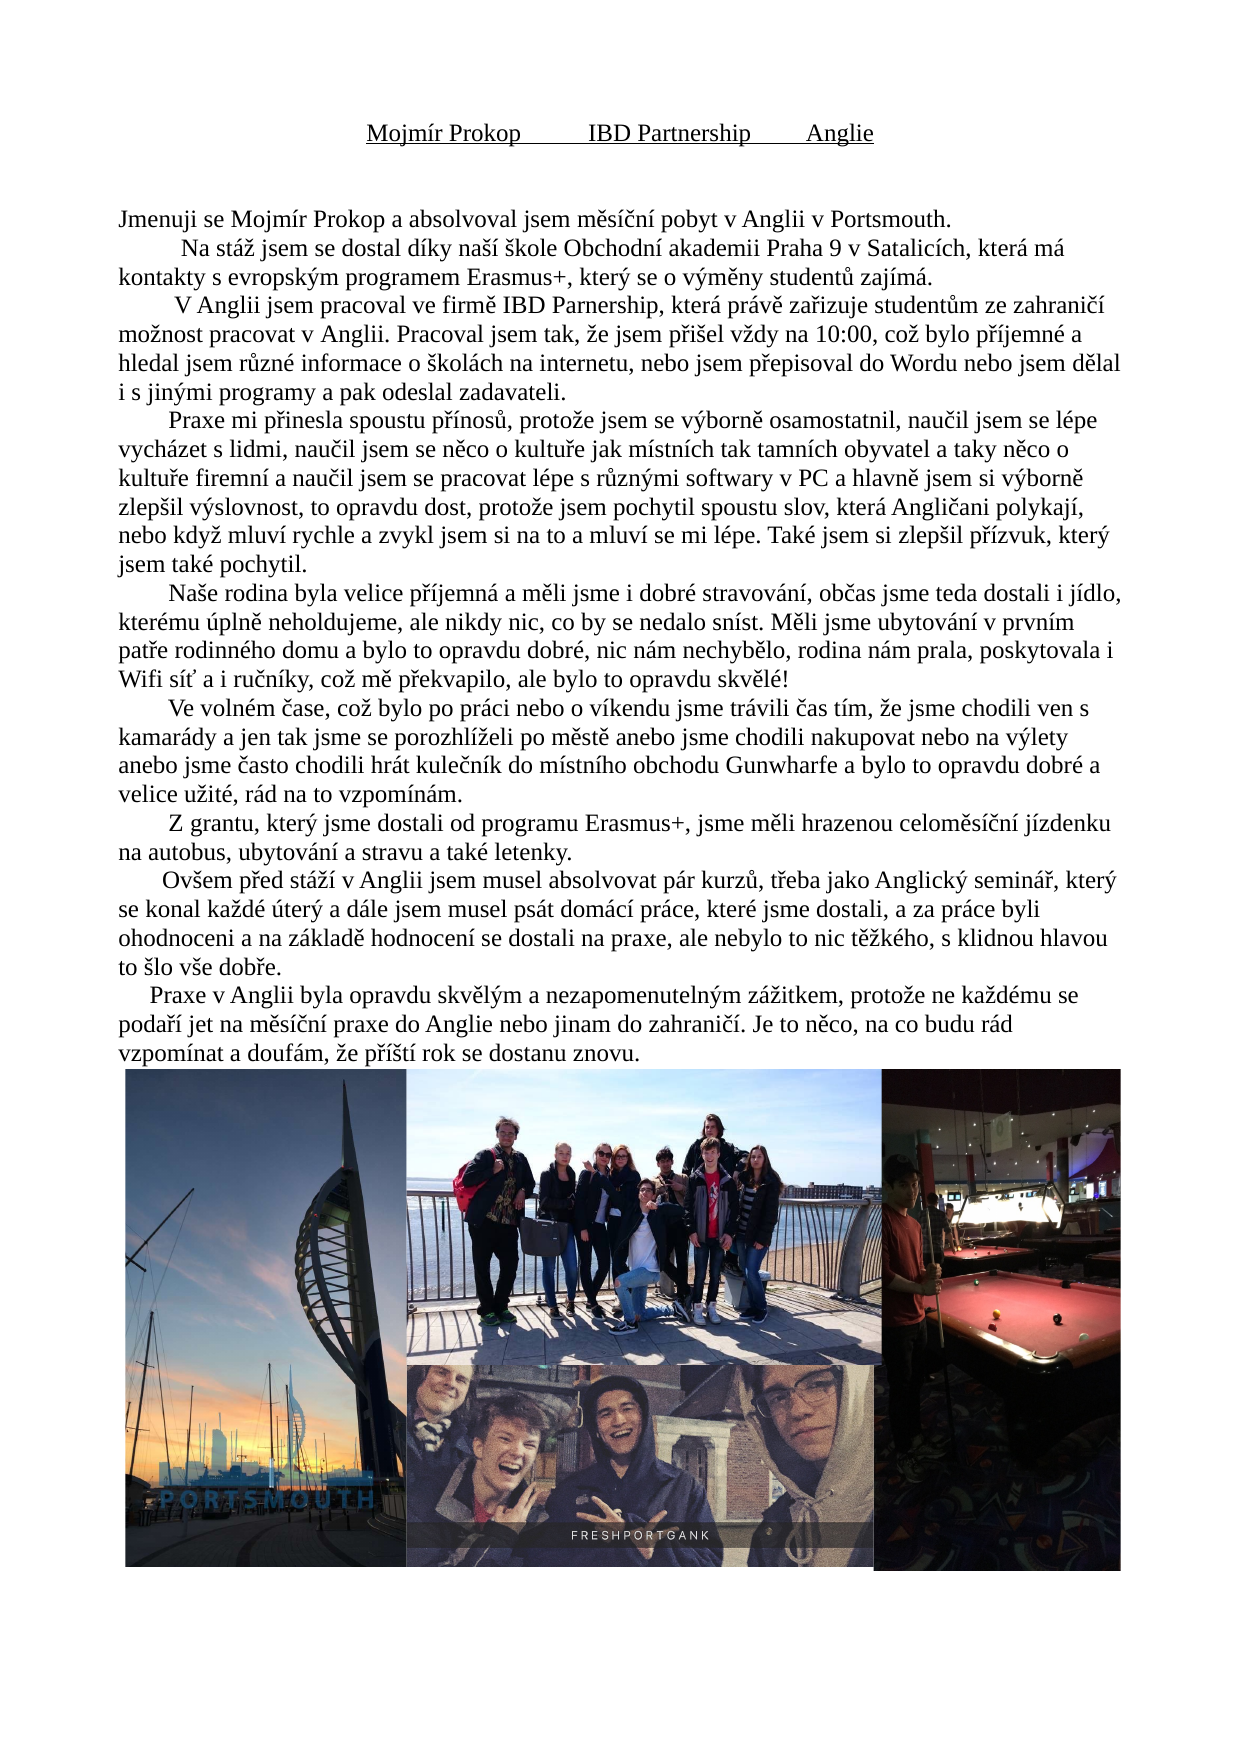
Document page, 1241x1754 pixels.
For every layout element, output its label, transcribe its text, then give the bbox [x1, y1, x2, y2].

text Praxe v Anglii byla opravdu skvělým a nezapomenutelným zážitkem, protože ne každému se podaří jet na měsíční praxe do Anglie nebo jinam do zahraničí. Je to něco, na co budu rád vzpomínat a doufám, že příští rok se dostanu znovu. [118, 981, 1122, 1067]
text Praxe mi přinesla spoustu přínosů, protože jsem se výborně osamostatnil, naučil jsem se lépe vycházet s lidmi, naučil jsem se něco o kultuře jak místních tak tamních obyvatel a taky něco o kultuře firemní a naučil jsem se pracovat lépe s různými softwary v PC a hlavně jsem si výborně zlepšil výslovnost, to opravdu dost, protože jsem pochytil spoustu slov, která Angličani polykají, nebo když mluví rychle a zvykl jsem si na to a mluví se mi lépe. Také jsem si zlepšil přízvuk, který jsem také pochytil. [118, 406, 1122, 578]
text Naše rodina byla velice příjemná a měli jsme i dobré stravování, občas jsme teda dostali i jídlo, kterému úplně neholdujeme, ale nikdy nic, co by se nedalo sníst. Měli jsme ubytování v prvním patře rodinného domu a bylo to opravdu dobré, nic nám nechybělo, rodina nám prala, poskytovala i Wifi síť a i ručníky, což mě překvapilo, ale bylo to opravdu skvělé! Ve volném čase, což bylo po práci nebo o víkendu jsme trávili čas tím, že jsme chodili ven s kamarády a jen tak jsme se porozhlíželi po městě anebo jsme chodili nakupovat nebo na výlety anebo jsme často chodili hrát kulečník do místního obchodu Gunwharfe a bylo to opravdu dobré a velice užité, rád na to vzpomínám. [118, 578, 1122, 808]
text Mojmír Prokop IBD Partnership Anglie [118, 118, 1122, 147]
text Ovšem před stáží v Anglii jsem musel absolvovat pár kurzů, třeba jako Anglický seminář, který se konal každé úterý a dále jsem musel psát domácí práce, které jsme dostali, a za práce byli ohodnoceni a na základě hodnocení se dostali na praxe, ale nebylo to nic těžkého, s klidnou hlavou to šlo vše dobře. [118, 866, 1122, 981]
text V Anglii jsem pracoval ve firmě IBD Parnership, která právě zařizuje studentům ze zahraničí možnost pracovat v Anglii. Pracoval jsem tak, že jsem přišel vždy na 10:00, což bylo příjemné a hledal jsem různé informace o školách na internetu, nebo jsem přepisoval do Wordu nebo jsem dělal i s jinými programy a pak odeslal zadavateli. [118, 291, 1122, 406]
text Z grantu, který jsme dostali od programu Erasmus+, jsme měli hrazenou celoměsíční jízdenku na autobus, ubytování a stravu a také letenky. [118, 808, 1122, 866]
text Jmenuji se Mojmír Prokop a absolvoval jsem měsíční pobyt v Anglii v Portsmouth. Na stáž jsem se dostal díky naší škole Obchodní akademii Praha 9 v Satalicích, která má kontakty s evropským programem Erasmus+, který se o výměny studentů zajímá. [118, 204, 1122, 291]
